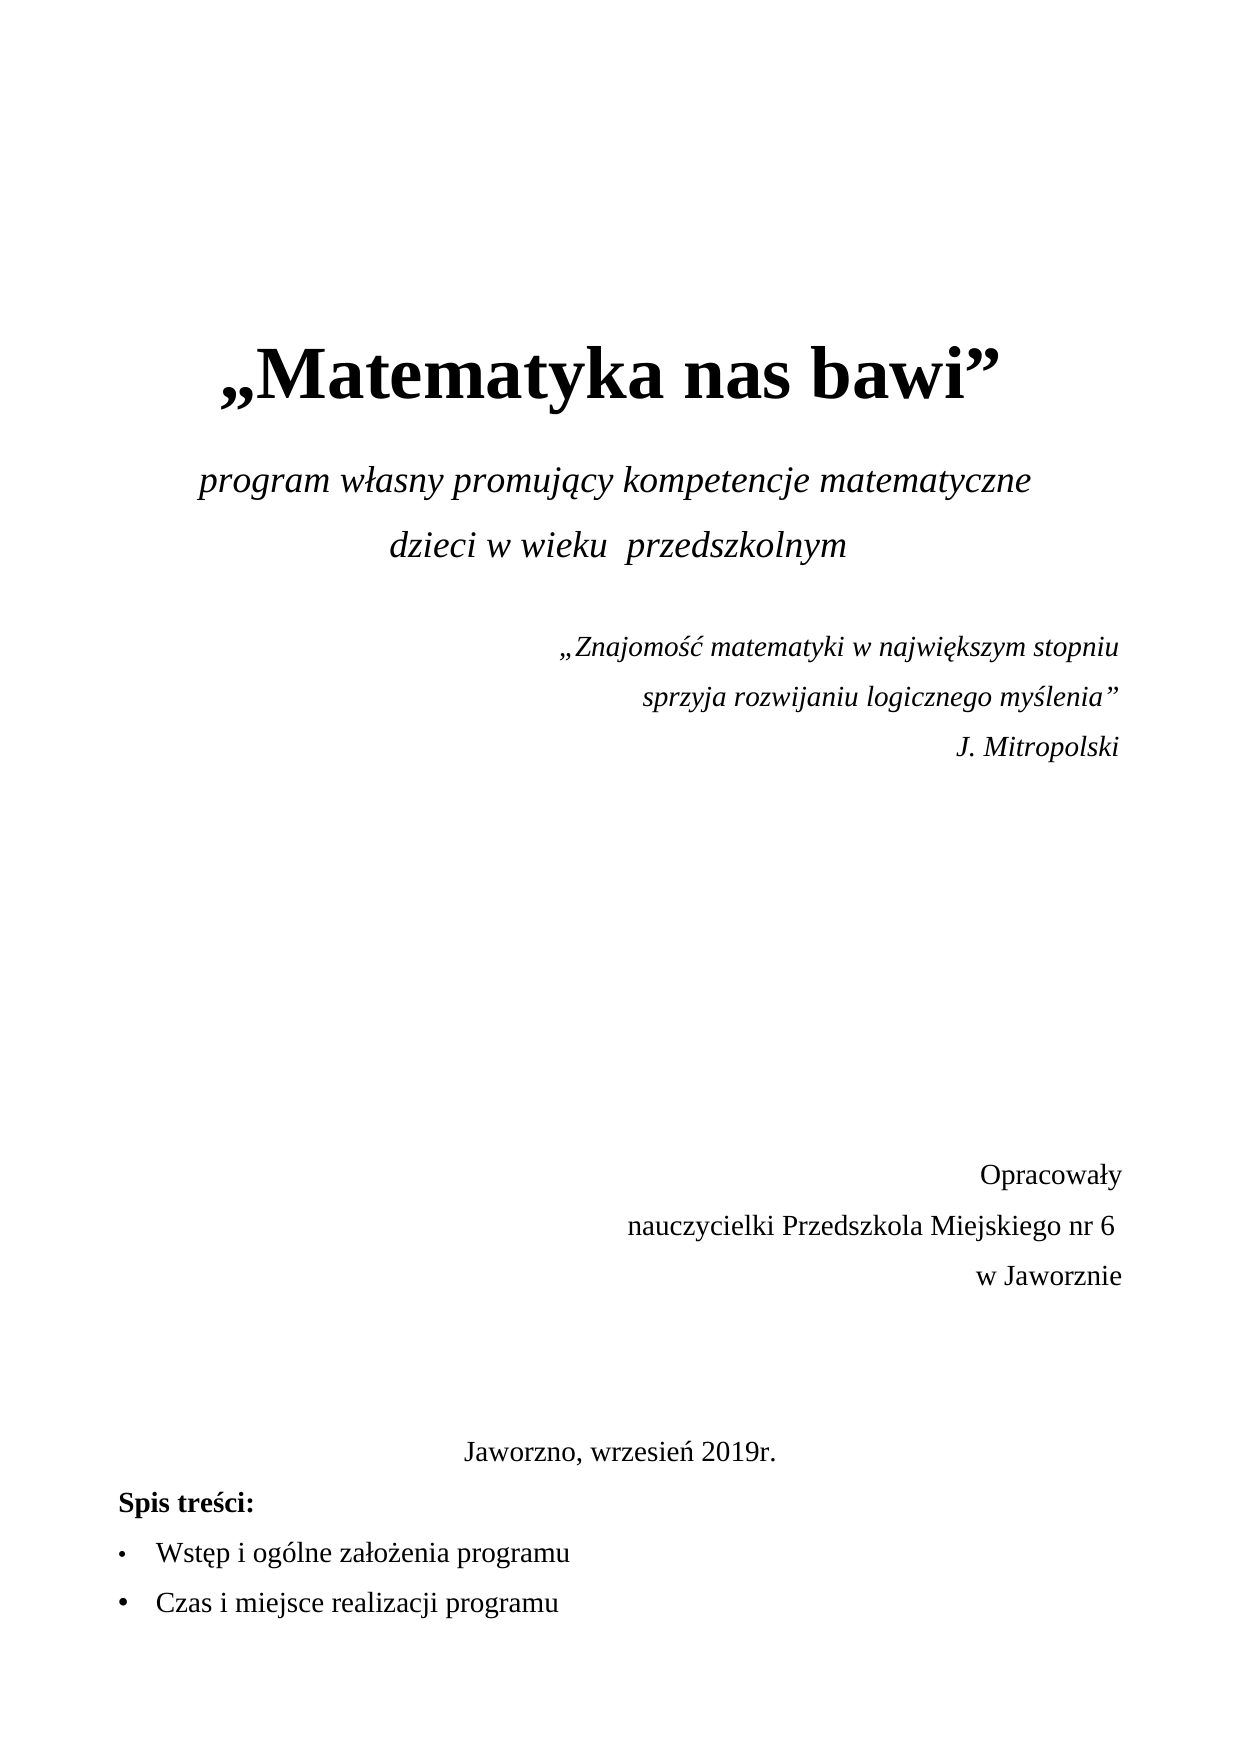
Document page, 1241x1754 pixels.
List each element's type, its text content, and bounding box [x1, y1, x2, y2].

text „Znajomość matematyki w największym stopniu [118, 629, 1122, 662]
list Wstęp i ogólne założenia programu [81, 1535, 1122, 1568]
text Jaworzno, wrzesień 2019r. [118, 1434, 1122, 1468]
text program własny promujący kompetencje matematyczne dzieci w wieku przedszkolnym [118, 457, 1122, 565]
text nauczycielki Przedszkola Miejskiego nr 6 [118, 1208, 1122, 1241]
text sprzyja rozwijaniu logicznego myślenia” [118, 679, 1122, 713]
text Opracowały [118, 1157, 1122, 1191]
text w Jaworznie [118, 1258, 1122, 1292]
list Czas i miejsce realizacji programu [81, 1585, 1122, 1619]
text „Matematyka nas bawi” [118, 328, 1122, 414]
text Spis treści: [118, 1485, 1122, 1518]
text J. Mitropolski [118, 729, 1122, 763]
